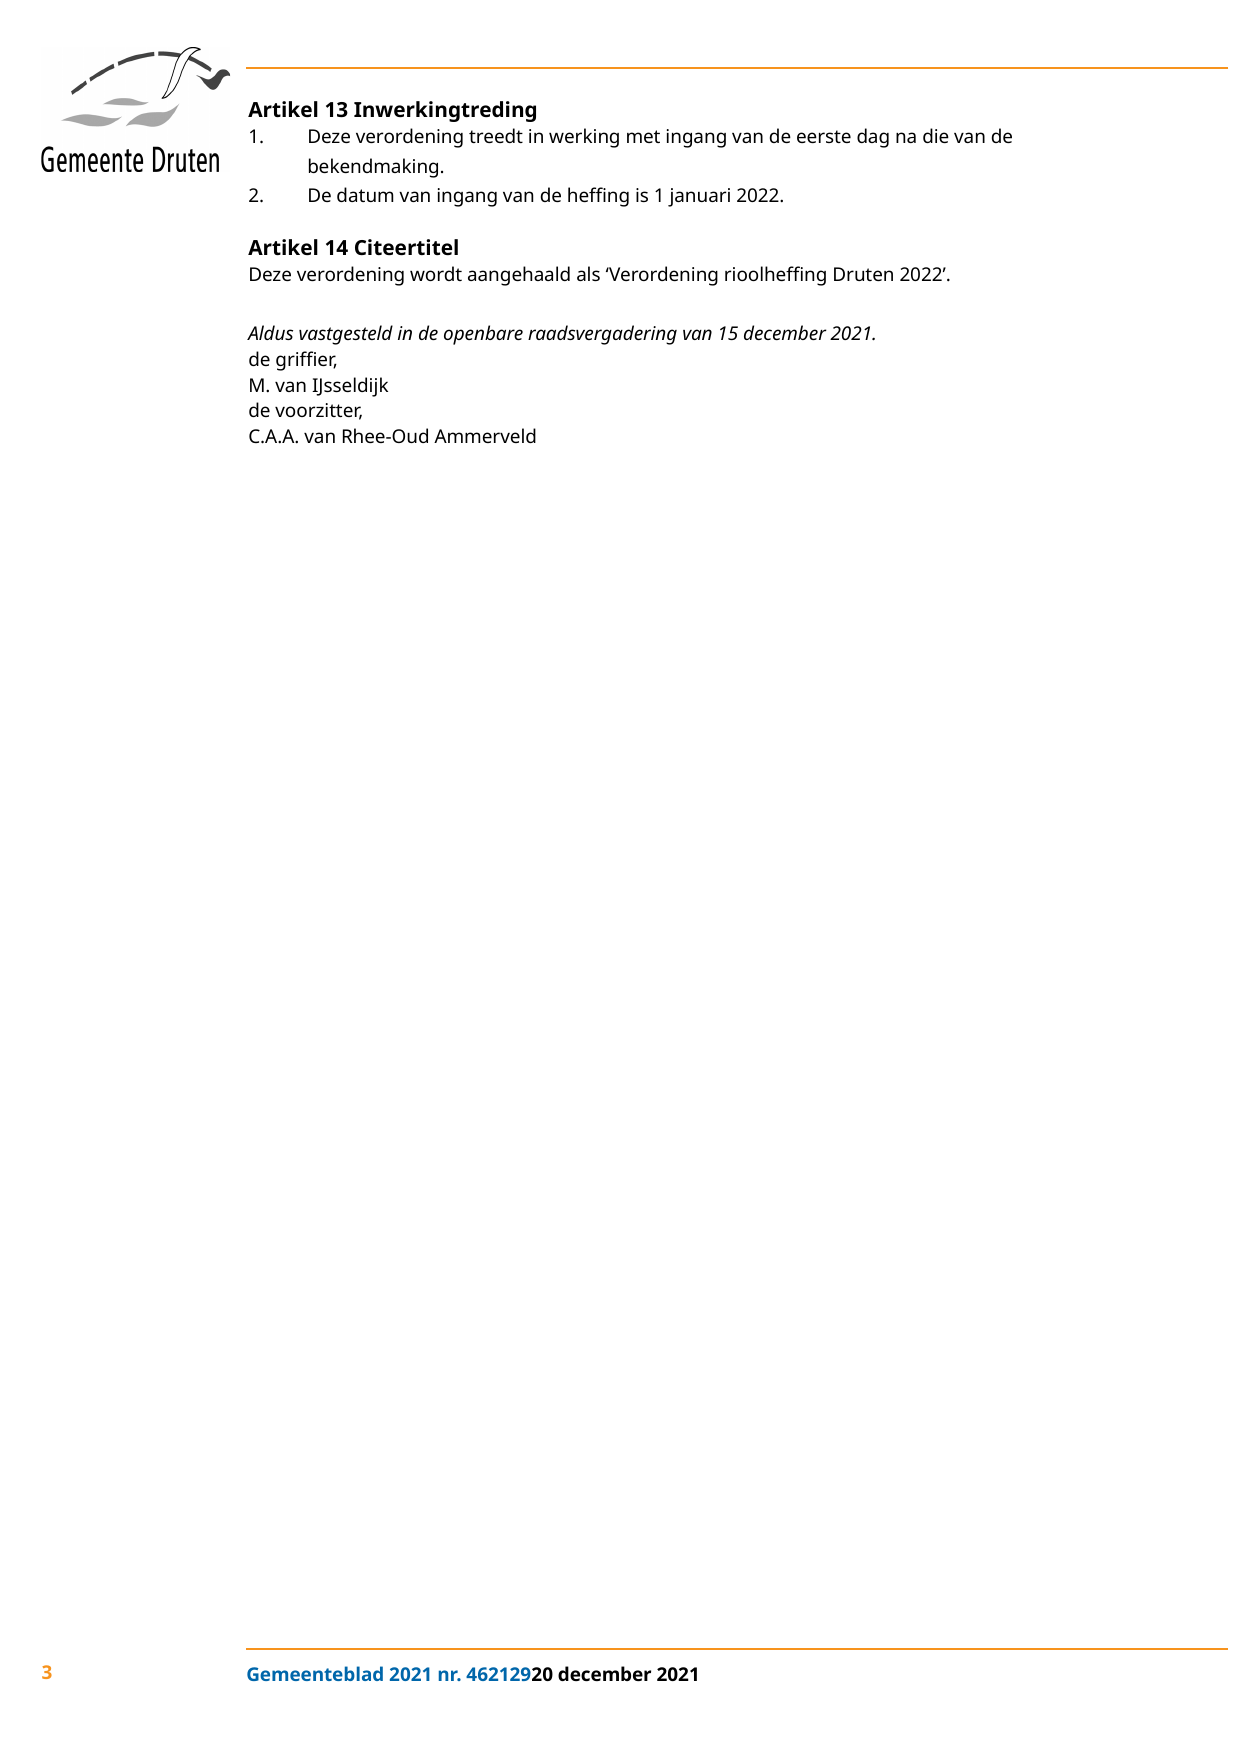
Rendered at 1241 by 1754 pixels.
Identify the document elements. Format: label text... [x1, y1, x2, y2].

text M. van IJsseldijk [248, 372, 1152, 398]
text C.A.A. van Rhee-Oud Ammerveld [248, 423, 1152, 449]
text de voorzitter, [248, 398, 1152, 423]
text Artikel 13 Inwerkingtreding [248, 95, 1152, 123]
text Artikel 14 Citeertitel [248, 233, 1152, 261]
list De datum van ingang van de heffing is 1 januari 2022. [248, 182, 1152, 208]
picture [41, 47, 231, 172]
text de griffier, [248, 346, 1152, 372]
text Aldus vastgesteld in de openbare raadsvergadering van 15 december 2021. [248, 320, 1152, 346]
text Deze verordening wordt aangehaald als ‘Verordening rioolheffing Druten 2022’. [248, 261, 1152, 287]
list Deze verordening treedt in werking met ingang van de eerste dag na die van de bekendmaking. [248, 123, 1152, 178]
